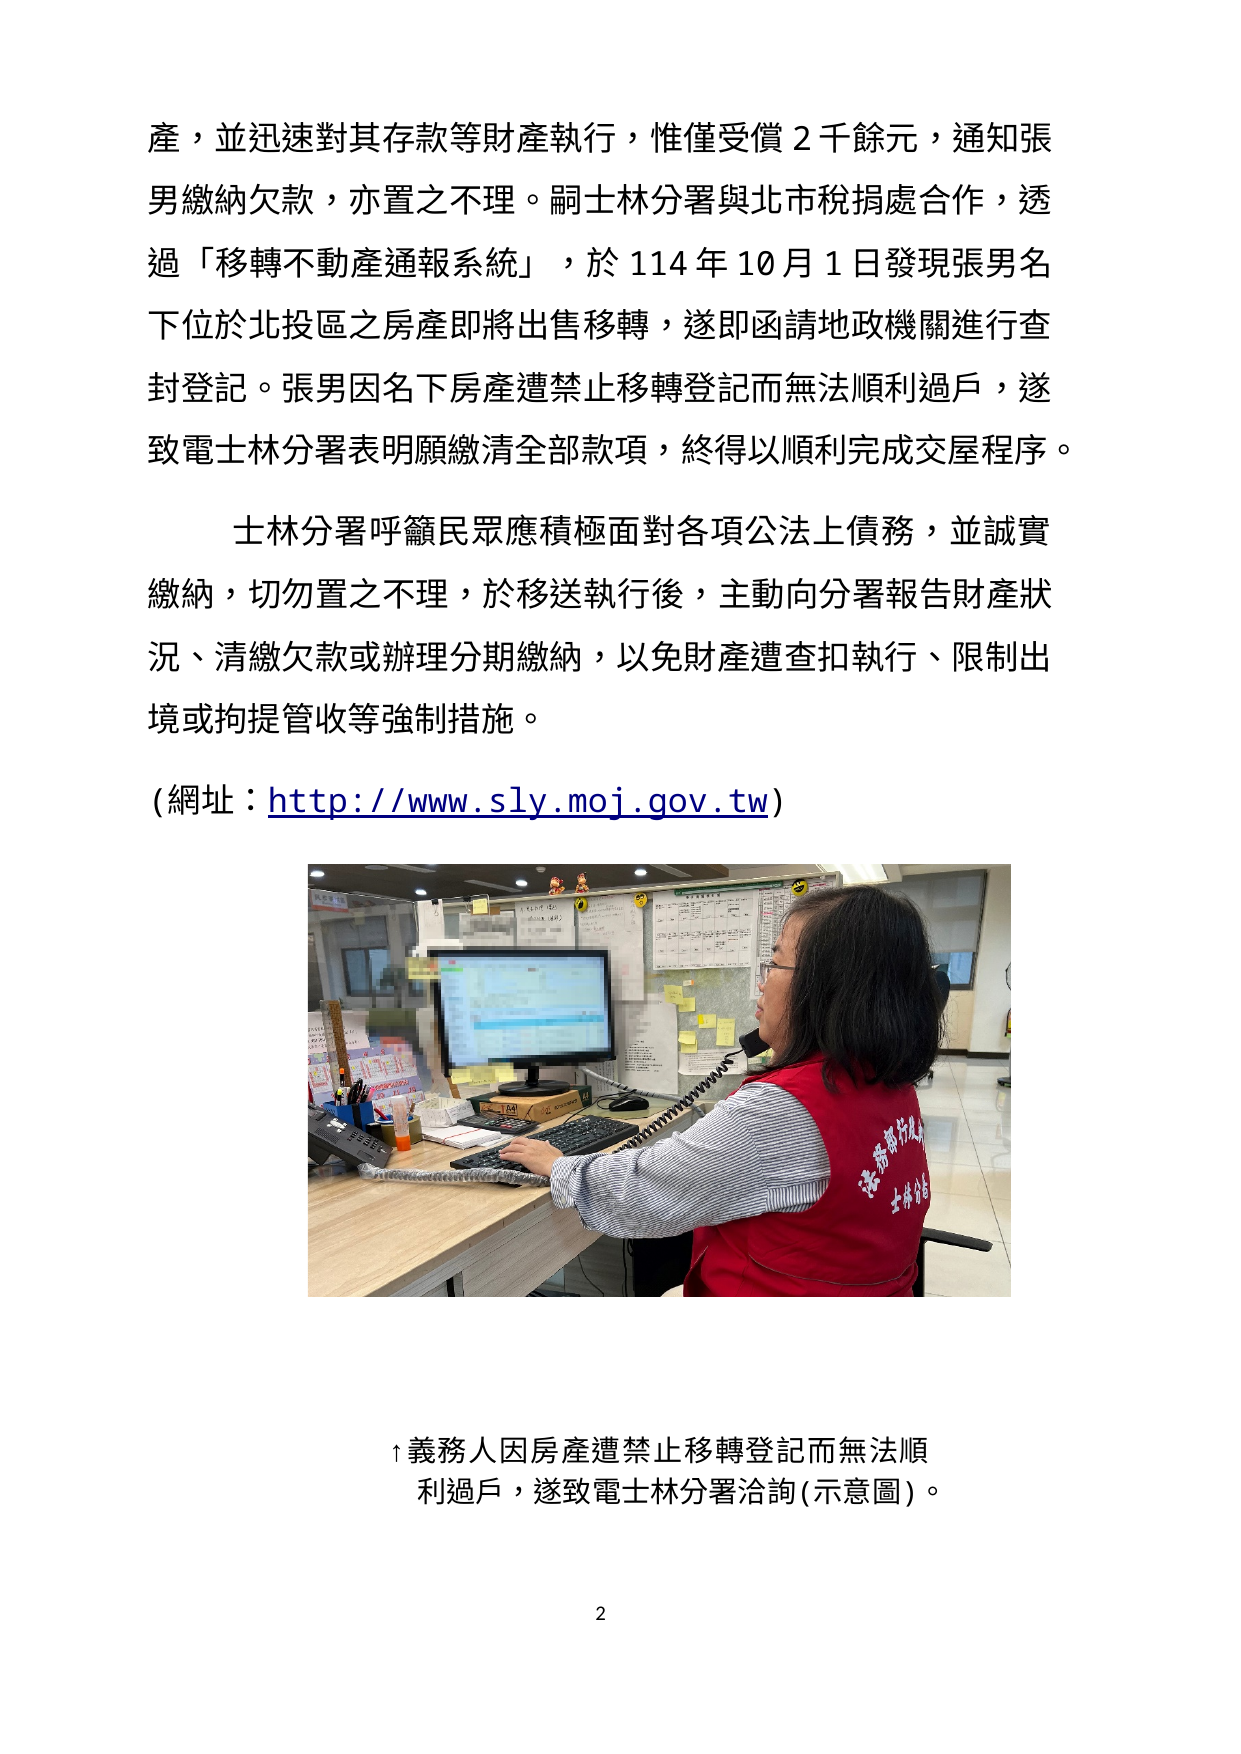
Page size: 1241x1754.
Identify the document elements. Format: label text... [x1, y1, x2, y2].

text ↑義務人因房產遭禁止移轉登記而無法順利過戶，遂致電士林分署洽詢(示意圖)。 [388, 1428, 930, 1511]
text 臺北市一名張姓男子於113年間多次無照駕駛、不遵守交通標誌及違規停車，涉及交通違規計8案，經臺北市交通事件裁決所依道路交通管理處罰條例規定裁罰5萬餘元，另張男亦積欠全民健康保險費等9案，累計總欠款達6萬餘元。士林分署自113年8月起陸續受理案件後，隨即查調張男名下財產，並迅速對其存款等財產執行，惟僅受償2千餘元，通知張男繳納欠款，亦置之不理。嗣士林分署與北市稅捐處合作，透過「移轉不動產通報系統」，於114年10月1日發現張男名下位於北投區之房產即將出售移轉，遂即函請地政機關進行查封登記。張男因名下房產遭禁止移轉登記而無法順利過戶，遂致電士林分署表明願繳清全部款項，終得以順利完成交屋程序。 [148, 94, 1053, 469]
text 士林分署呼籲民眾應積極面對各項公法上債務，並誠實繳納，切勿置之不理，於移送執行後，主動向分署報告財產狀況、清繳欠款或辦理分期繳納，以免財產遭查扣執行、限制出境或拘提管收等強制措施。 [148, 488, 1053, 738]
text (網址：http://www.sly.moj.gov.tw) [148, 757, 1053, 819]
